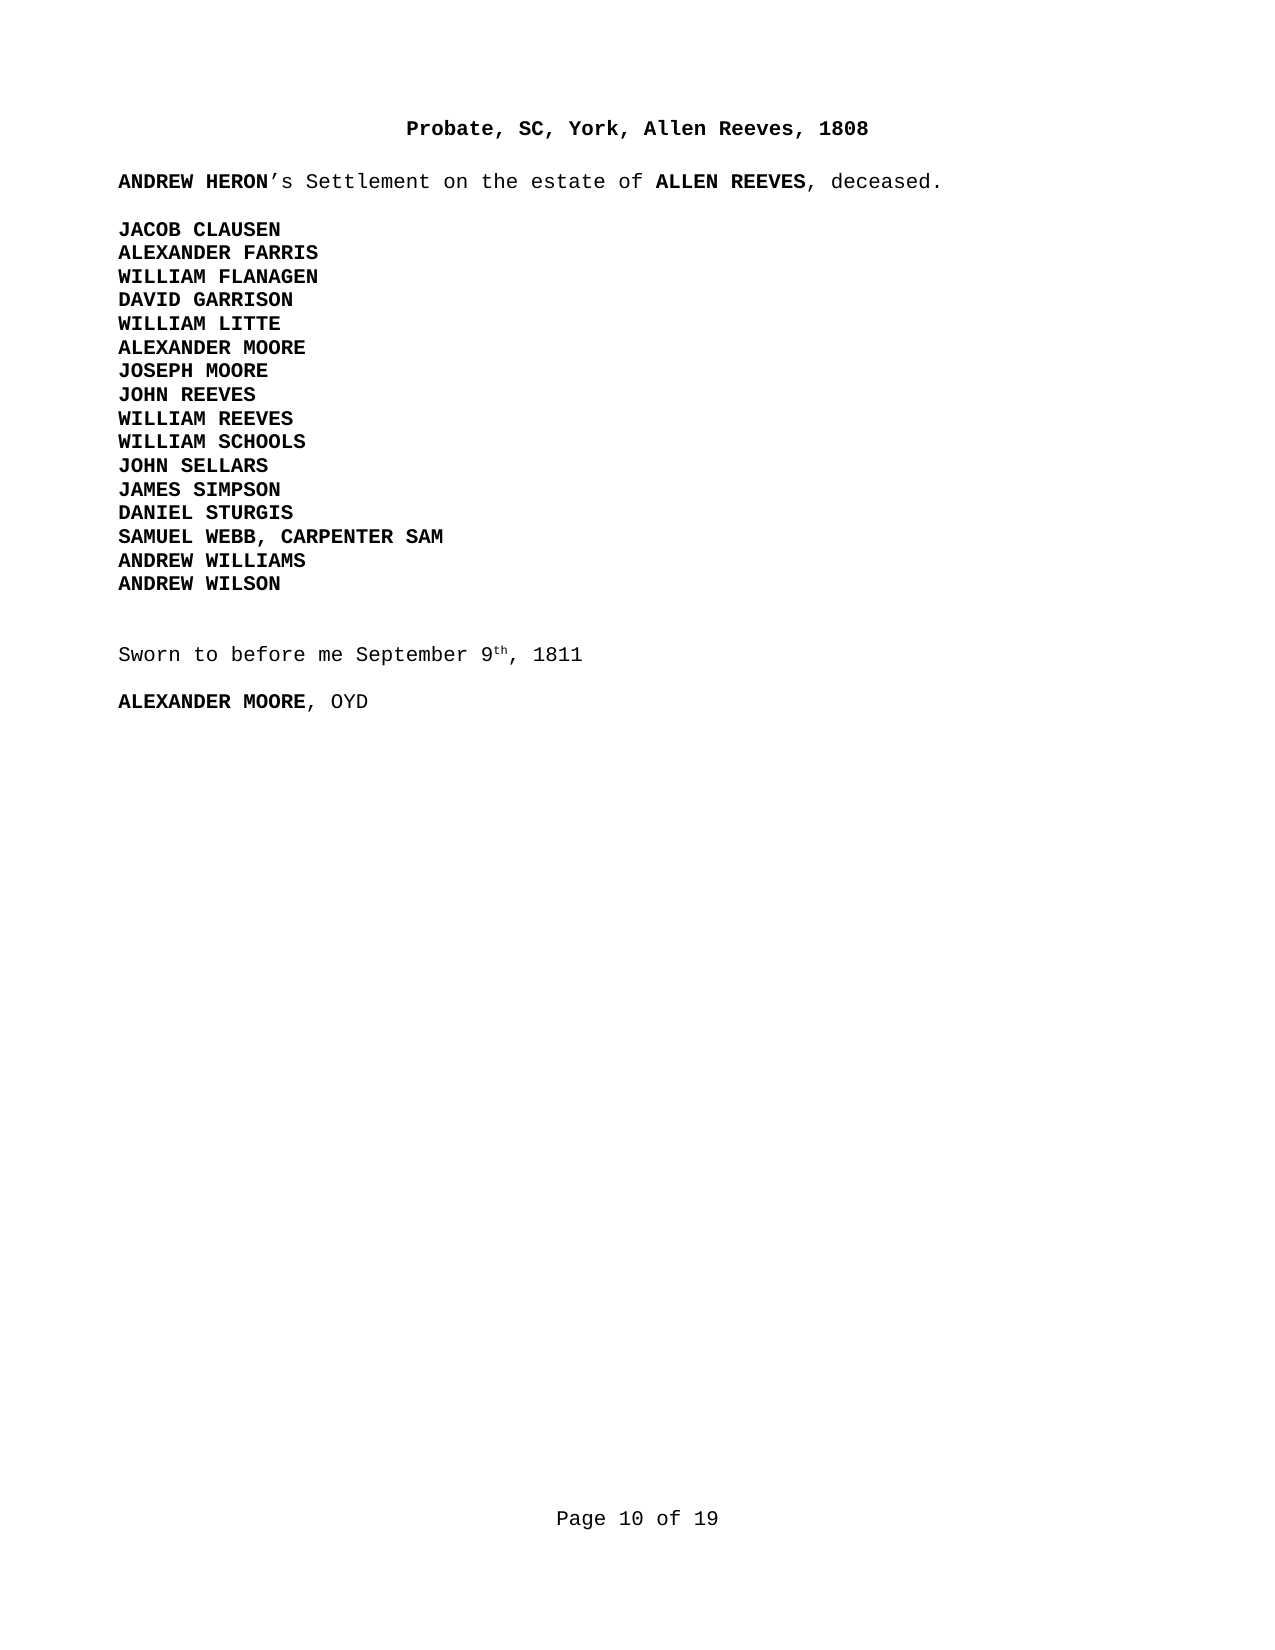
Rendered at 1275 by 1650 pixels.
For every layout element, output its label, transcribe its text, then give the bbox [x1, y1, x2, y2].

text William Flanagen [118, 266, 1157, 289]
text daniel sturgis [118, 502, 1157, 526]
text Samuel Webb, Carpenter Sam [118, 526, 1157, 549]
text Andrew Heron’s Settlement on the estate of Allen Reeves, deceased. [118, 171, 1157, 195]
text john reeves [118, 384, 1157, 408]
text Alexander Farris [118, 242, 1157, 266]
text Alexander Moore, OYD [118, 691, 1157, 715]
text william schools [118, 431, 1157, 455]
text Jacob Clausen [118, 218, 1157, 242]
text william reeves [118, 408, 1157, 431]
text alexander moore [118, 337, 1157, 360]
text James simpson [118, 479, 1157, 502]
text Joseph Moore [118, 360, 1157, 384]
text David Garrison [118, 289, 1157, 313]
text andrew williams [118, 549, 1157, 573]
text andrew wilson [118, 573, 1157, 597]
text Sworn to before me September 9th, 1811 [118, 644, 1157, 668]
text john sellars [118, 455, 1157, 479]
text william litte [118, 313, 1157, 337]
